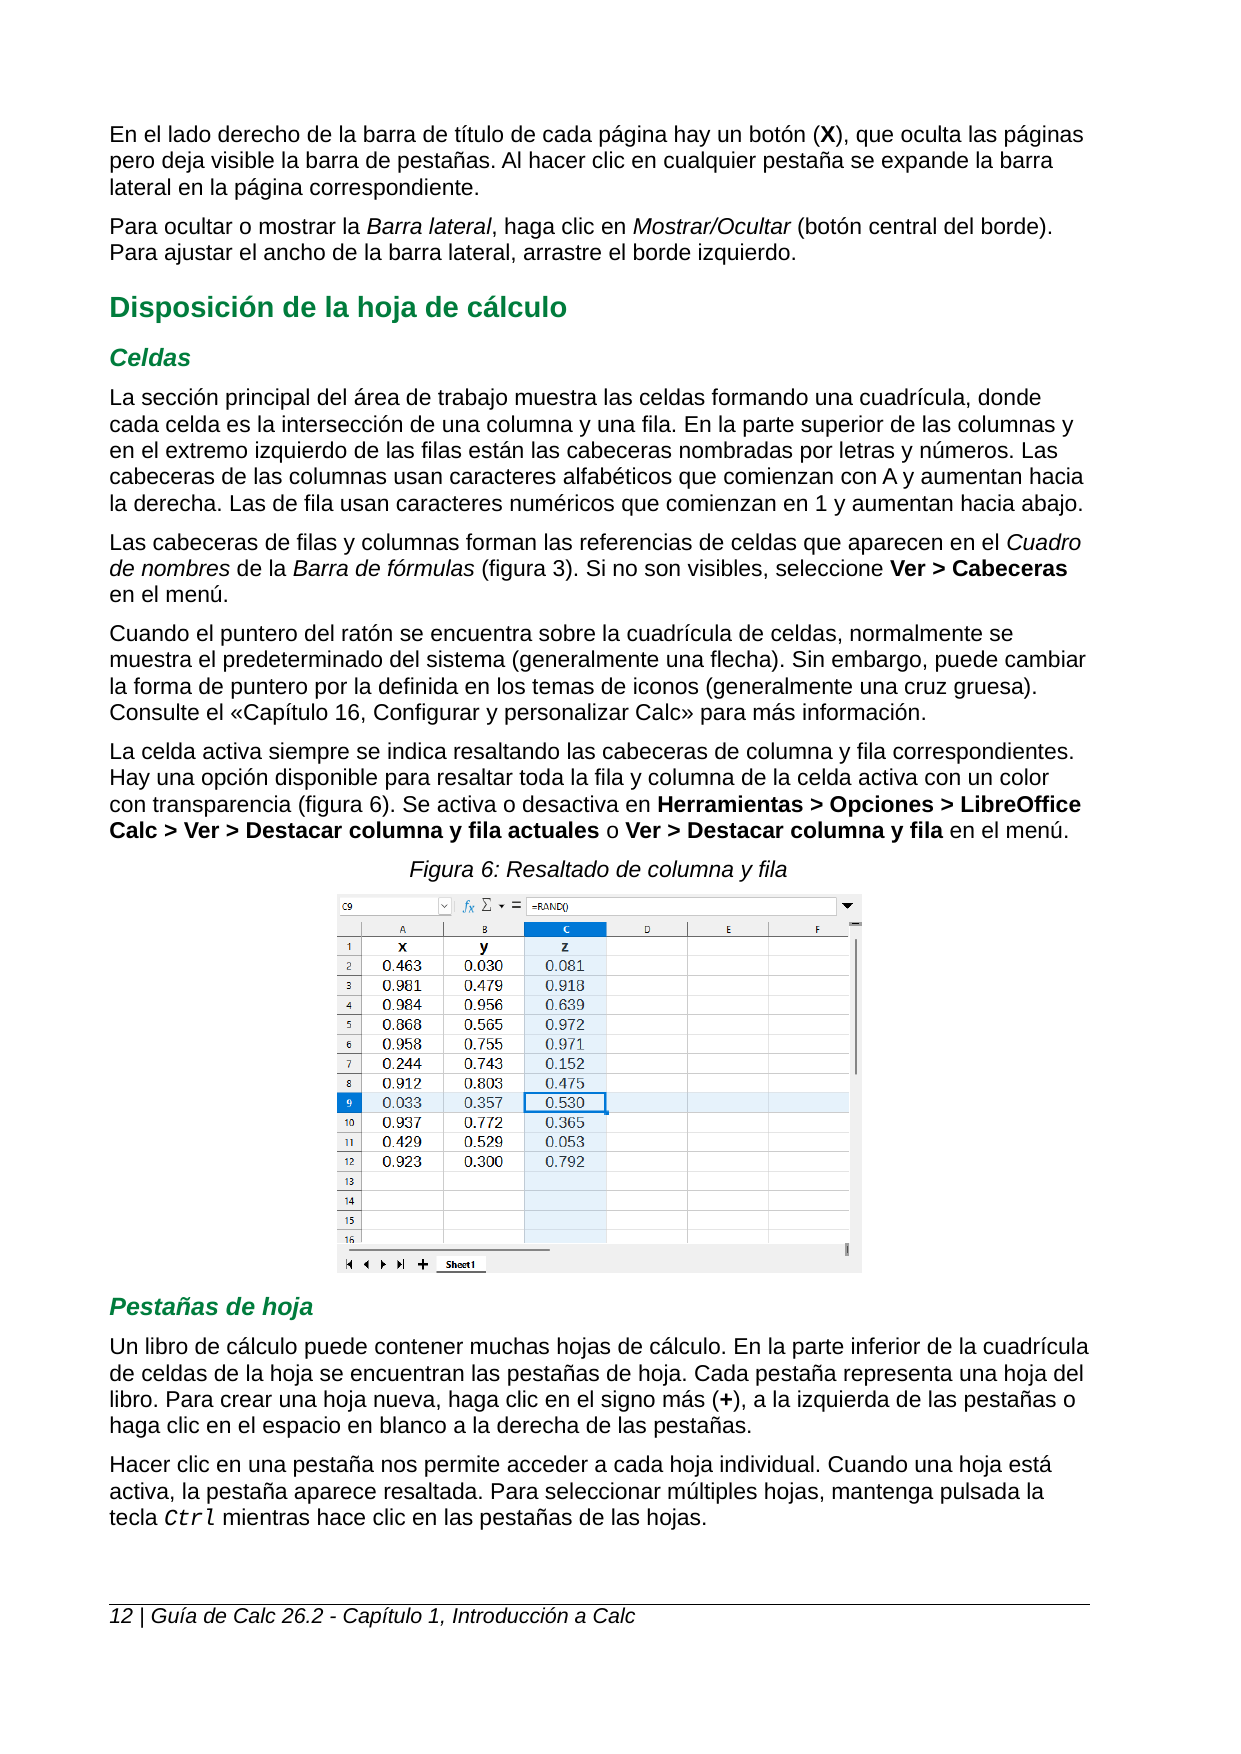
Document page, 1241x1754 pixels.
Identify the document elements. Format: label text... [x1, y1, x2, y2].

text Figura 6: Resaltado de columna y fila [337, 856, 862, 882]
text Para ocultar o mostrar la Barra lateral, haga clic en Mostrar/Ocultar (botón central del borde). Para ajustar el ancho de la barra lateral, arrastre el borde izquierdo. [109, 213, 1090, 265]
picture [337, 894, 862, 1273]
text La sección principal del área de trabajo muestra las celdas formando una cuadrícula, donde cada celda es la intersección de una columna y una fila. En la parte superior de las columnas y en el extremo izquierdo de las filas están las cabeceras nombradas por letras y números. Las cabeceras de las columnas usan caracteres alfabéticos que comienzan con A y aumentan hacia la derecha. Las de fila usan caracteres numéricos que comienzan en 1 y aumentan hacia abajo. [109, 384, 1090, 516]
text La celda activa siempre se indica resaltando las cabeceras de columna y fila correspondientes. Hay una opción disponible para resaltar toda la fila y columna de la celda activa con un color con transparencia (figura 6). Se activa o desactiva en Herramientas > Opciones > LibreOffice Calc > Ver > Destacar columna y fila actuales o Ver > Destacar columna y fila en el menú. [109, 738, 1090, 843]
text Cuando el puntero del ratón se encuentra sobre la cuadrícula de celdas, normalmente se muestra el predeterminado del sistema (generalmente una flecha). Sin embargo, puede cambiar la forma de puntero por la definida en los temas de iconos (generalmente una cruz gruesa). Consulte el «Capítulo 16, Configurar y personalizar Calc» para más información. [109, 620, 1090, 726]
text Hacer clic en una pestaña nos permite acceder a cada hoja individual. Cuando una hoja está activa, la pestaña aparece resaltada. Para seleccionar múltiples hojas, mantenga pulsada la tecla Ctrl mientras hace clic en las pestañas de las hojas. [109, 1451, 1090, 1532]
text Un libro de cálculo puede contener muchas hojas de cálculo. En la parte inferior de la cuadrícula de celdas de la hoja se encuentran las pestañas de hoja. Cada pestaña representa una hoja del libro. Para crear una hoja nueva, haga clic en el signo más (+), a la izquierda de las pestañas o haga clic en el espacio en blanco a la derecha de las pestañas. [109, 1333, 1090, 1439]
subtitle Pestañas de hoja [109, 1292, 1090, 1321]
text Las cabeceras de filas y columnas forman las referencias de celdas que aparecen en el Cuadro de nombres de la Barra de fórmulas (figura 3). Si no son visibles, seleccione Ver > Cabeceras en el menú. [109, 528, 1090, 608]
subtitle Disposición de la hoja de cálculo [109, 290, 1090, 324]
text En el lado derecho de la barra de título de cada página hay un botón (X), que oculta las páginas pero deja visible la barra de pestañas. Al hacer clic en cualquier pestaña se expande la barra lateral en la página correspondiente. [109, 121, 1090, 200]
subtitle Celdas [109, 343, 1090, 372]
